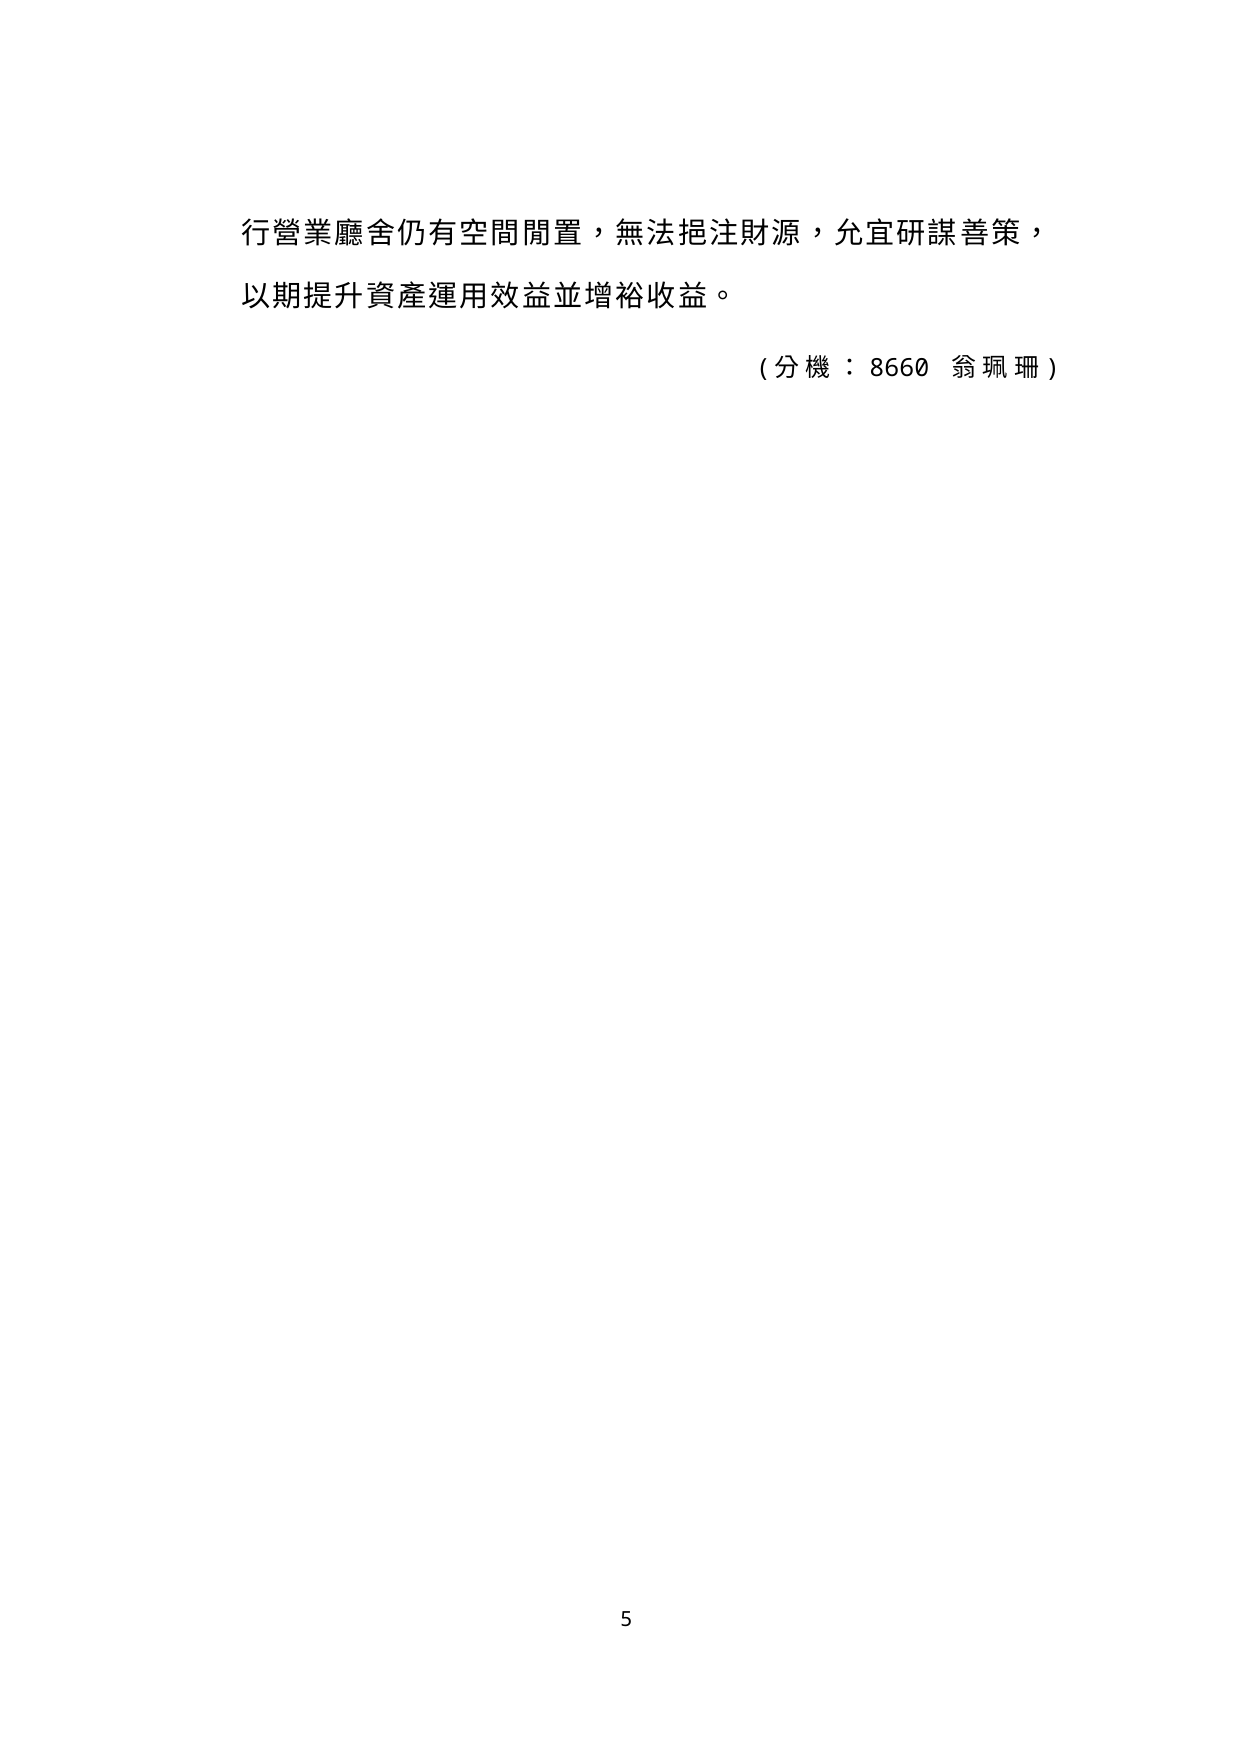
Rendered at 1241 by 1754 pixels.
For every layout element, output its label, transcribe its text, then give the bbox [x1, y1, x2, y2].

text 行營業廳舍仍有空間閒置，無法挹注財源，允宜研謀善策，以期提升資產運用效益並增裕收益。 [236, 189, 1063, 314]
text (分機：8660 翁珮珊) [177, 314, 1063, 377]
